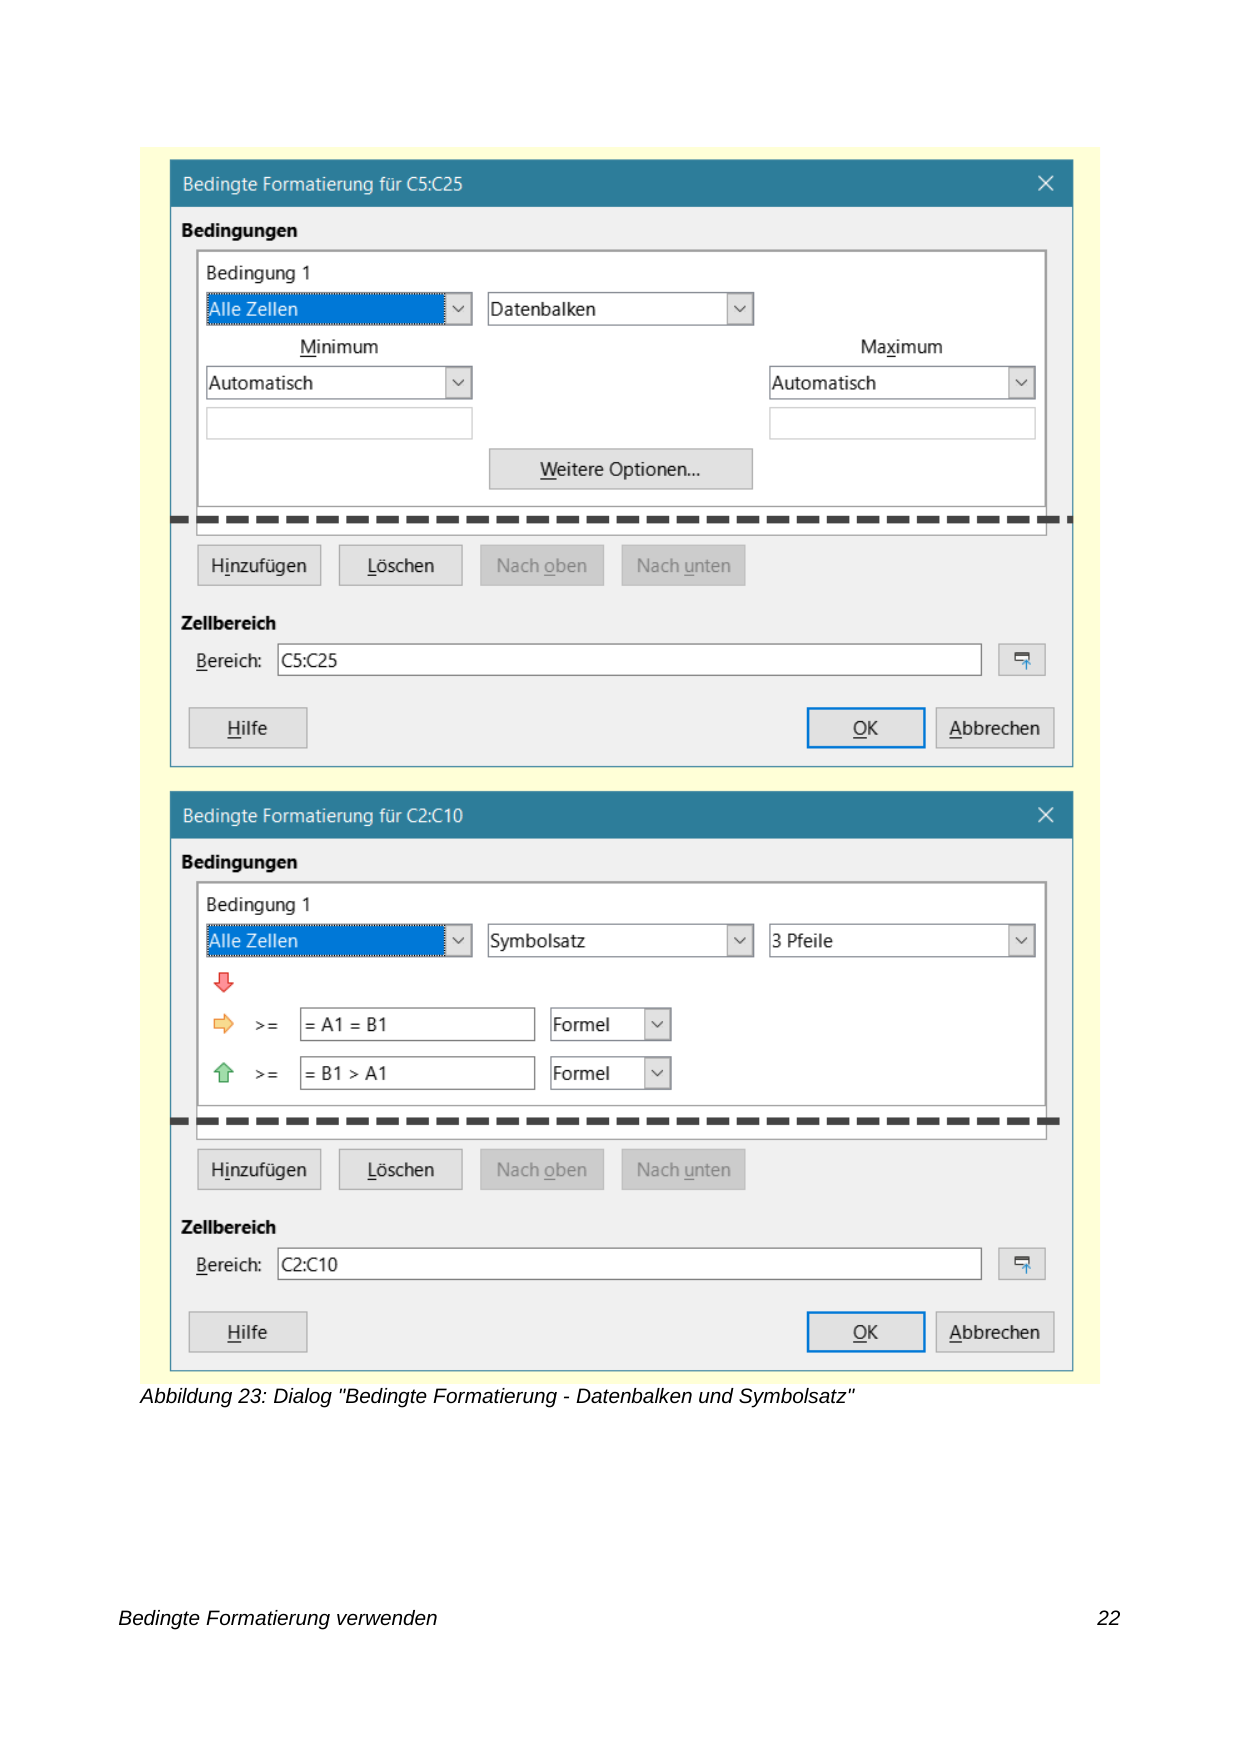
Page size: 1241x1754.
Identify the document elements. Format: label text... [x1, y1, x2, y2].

picture [140, 147, 1101, 1384]
text Abbildung 23: Dialog "Bedingte Formatierung - Datenbalken und Symbolsatz" [140, 1384, 1100, 1408]
